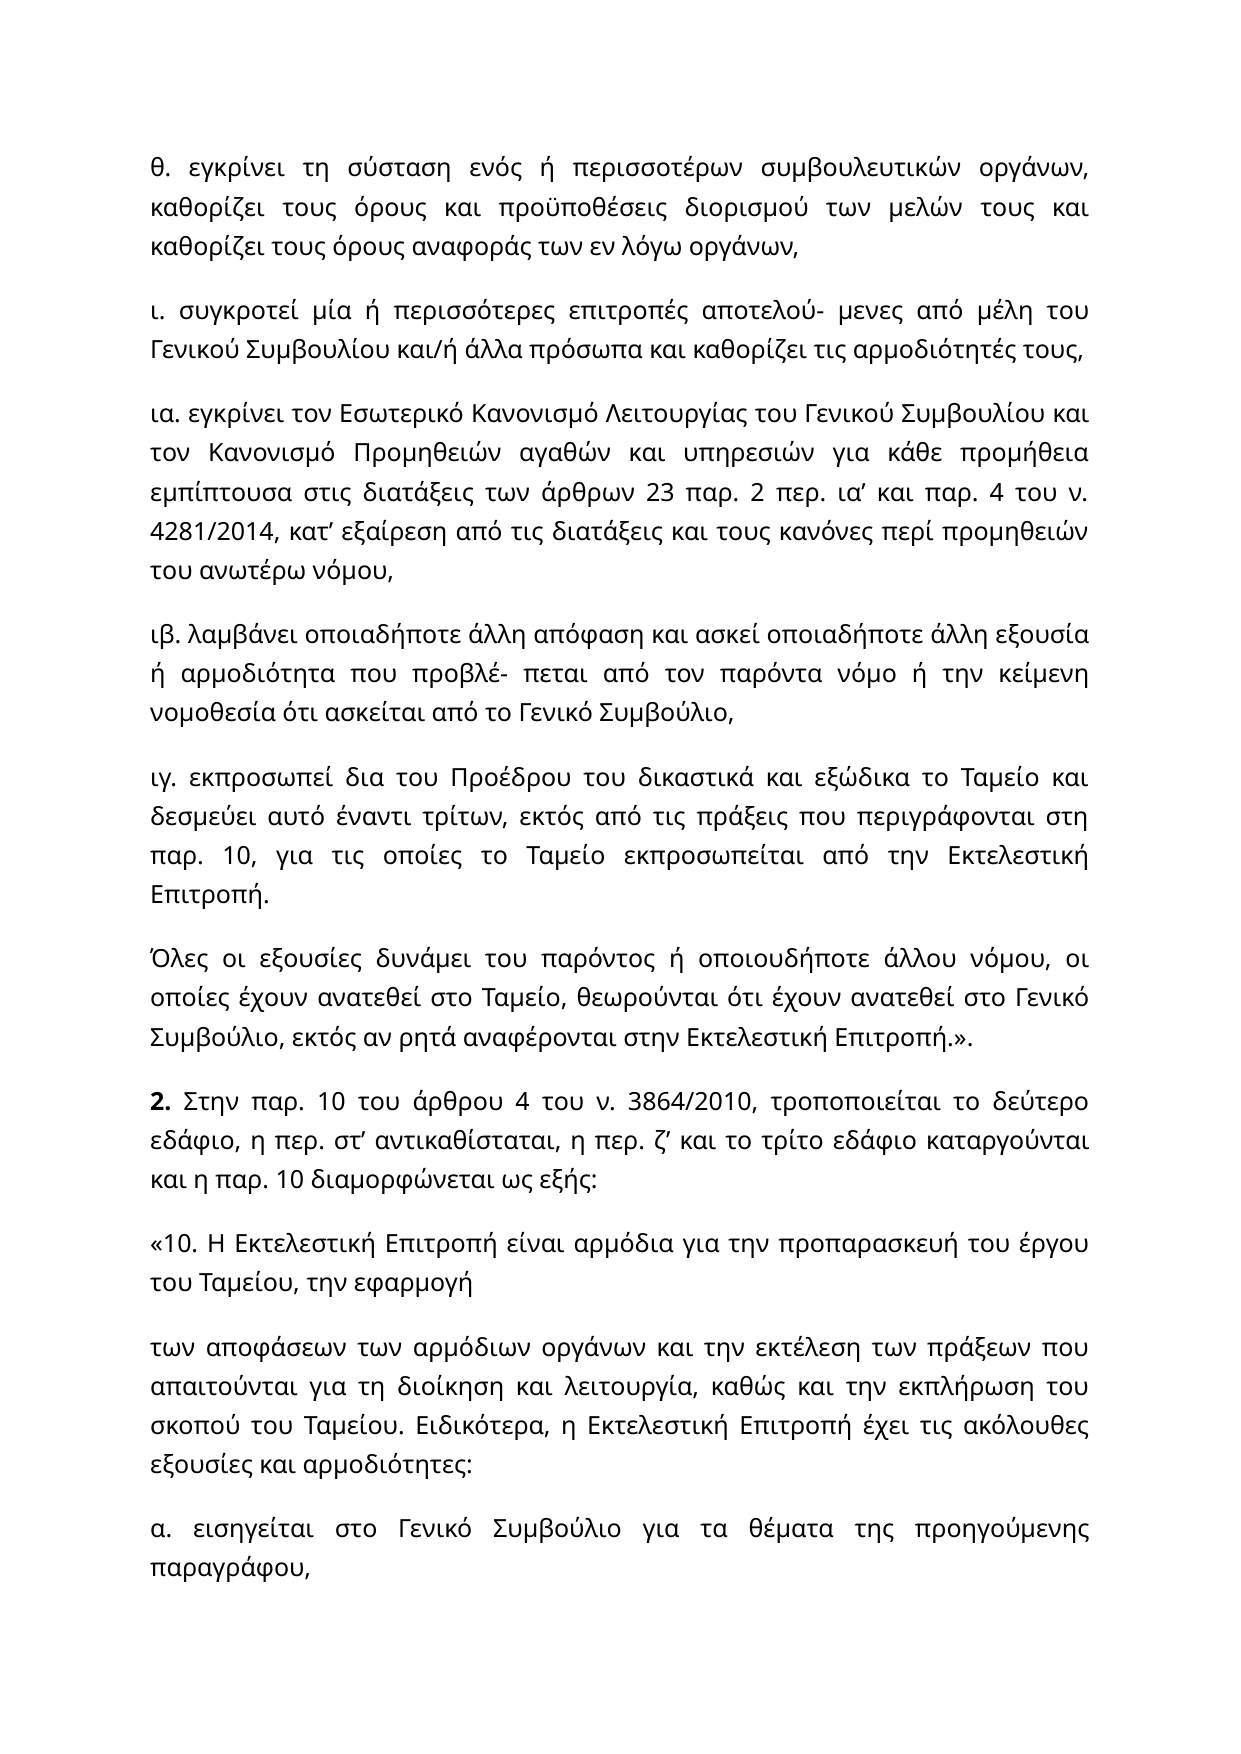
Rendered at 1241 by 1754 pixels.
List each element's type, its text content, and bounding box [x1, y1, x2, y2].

text Όλες οι εξουσίες δυνάμει του παρόντος ή οποιουδήποτε άλλου νόμου, οι οποίες έχουν ανατεθεί στο Ταμείο, θεωρούνται ότι έχουν ανατεθεί στο Γενικό Συμβούλιο, εκτός αν ρητά αναφέρονται στην Εκτελεστική Επιτροπή.». [150, 941, 1090, 1053]
text «10. Η Εκτελεστική Επιτροπή είναι αρμόδια για την προπαρασκευή του έργου του Ταμείου, την εφαρμογή [150, 1226, 1090, 1299]
text των αποφάσεων των αρμόδιων οργάνων και την εκτέλεση των πράξεων που απαιτούνται για τη διοίκηση και λειτουργία, καθώς και την εκπλήρωση του σκοπού του Ταμείου. Ειδικότερα, η Εκτελεστική Επιτροπή έχει τις ακόλουθες εξουσίες και αρμοδιότητες: [150, 1329, 1090, 1481]
text θ. εγκρίνει τη σύσταση ενός ή περισσοτέρων συμβουλευτικών οργάνων, καθορίζει τους όρους και προϋποθέσεις διορισμού των μελών τους και καθορίζει τους όρους αναφοράς των εν λόγω οργάνων, [150, 150, 1090, 262]
text α. εισηγείται στο Γενικό Συμβούλιο για τα θέματα της προηγούμενης παραγράφου, [150, 1511, 1090, 1584]
text 2. Στην παρ. 10 του άρθρου 4 του ν. 3864/2010, τροποποιείται το δεύτερο εδάφιο, η περ. στ’ αντικαθίσταται, η περ. ζ’ και το τρίτο εδάφιο καταργούνται και η παρ. 10 διαμορφώνεται ως εξής: [150, 1083, 1090, 1196]
text ιγ. εκπροσωπεί δια του Προέδρου του δικαστικά και εξώδικα το Ταμείο και δεσμεύει αυτό έναντι τρίτων, εκτός από τις πράξεις που περιγράφονται στη παρ. 10, για τις οποίες το Ταμείο εκπροσωπείται από την Εκτελεστική Επιτροπή. [150, 759, 1090, 911]
text ια. εγκρίνει τον Εσωτερικό Κανονισμό Λειτουργίας του Γενικού Συμβουλίου και τον Κανονισμό Προμηθειών αγαθών και υπηρεσιών για κάθε προμήθεια εμπίπτουσα στις διατάξεις των άρθρων 23 παρ. 2 περ. ια’ και παρ. 4 του ν. 4281/2014, κατ’ εξαίρεση από τις διατάξεις και τους κανόνες περί προμηθειών του ανωτέρω νόμου, [150, 396, 1090, 587]
text ι. συγκροτεί μία ή περισσότερες επιτροπές αποτελού- μενες από μέλη του Γενικού Συμβουλίου και/ή άλλα πρόσωπα και καθορίζει τις αρμοδιότητές τους, [150, 292, 1090, 366]
text ιβ. λαμβάνει οποιαδήποτε άλλη απόφαση και ασκεί οποιαδήποτε άλλη εξουσία ή αρμοδιότητα που προβλέ- πεται από τον παρόντα νόμο ή την κείμενη νομοθεσία ότι ασκείται από το Γενικό Συμβούλιο, [150, 617, 1090, 729]
